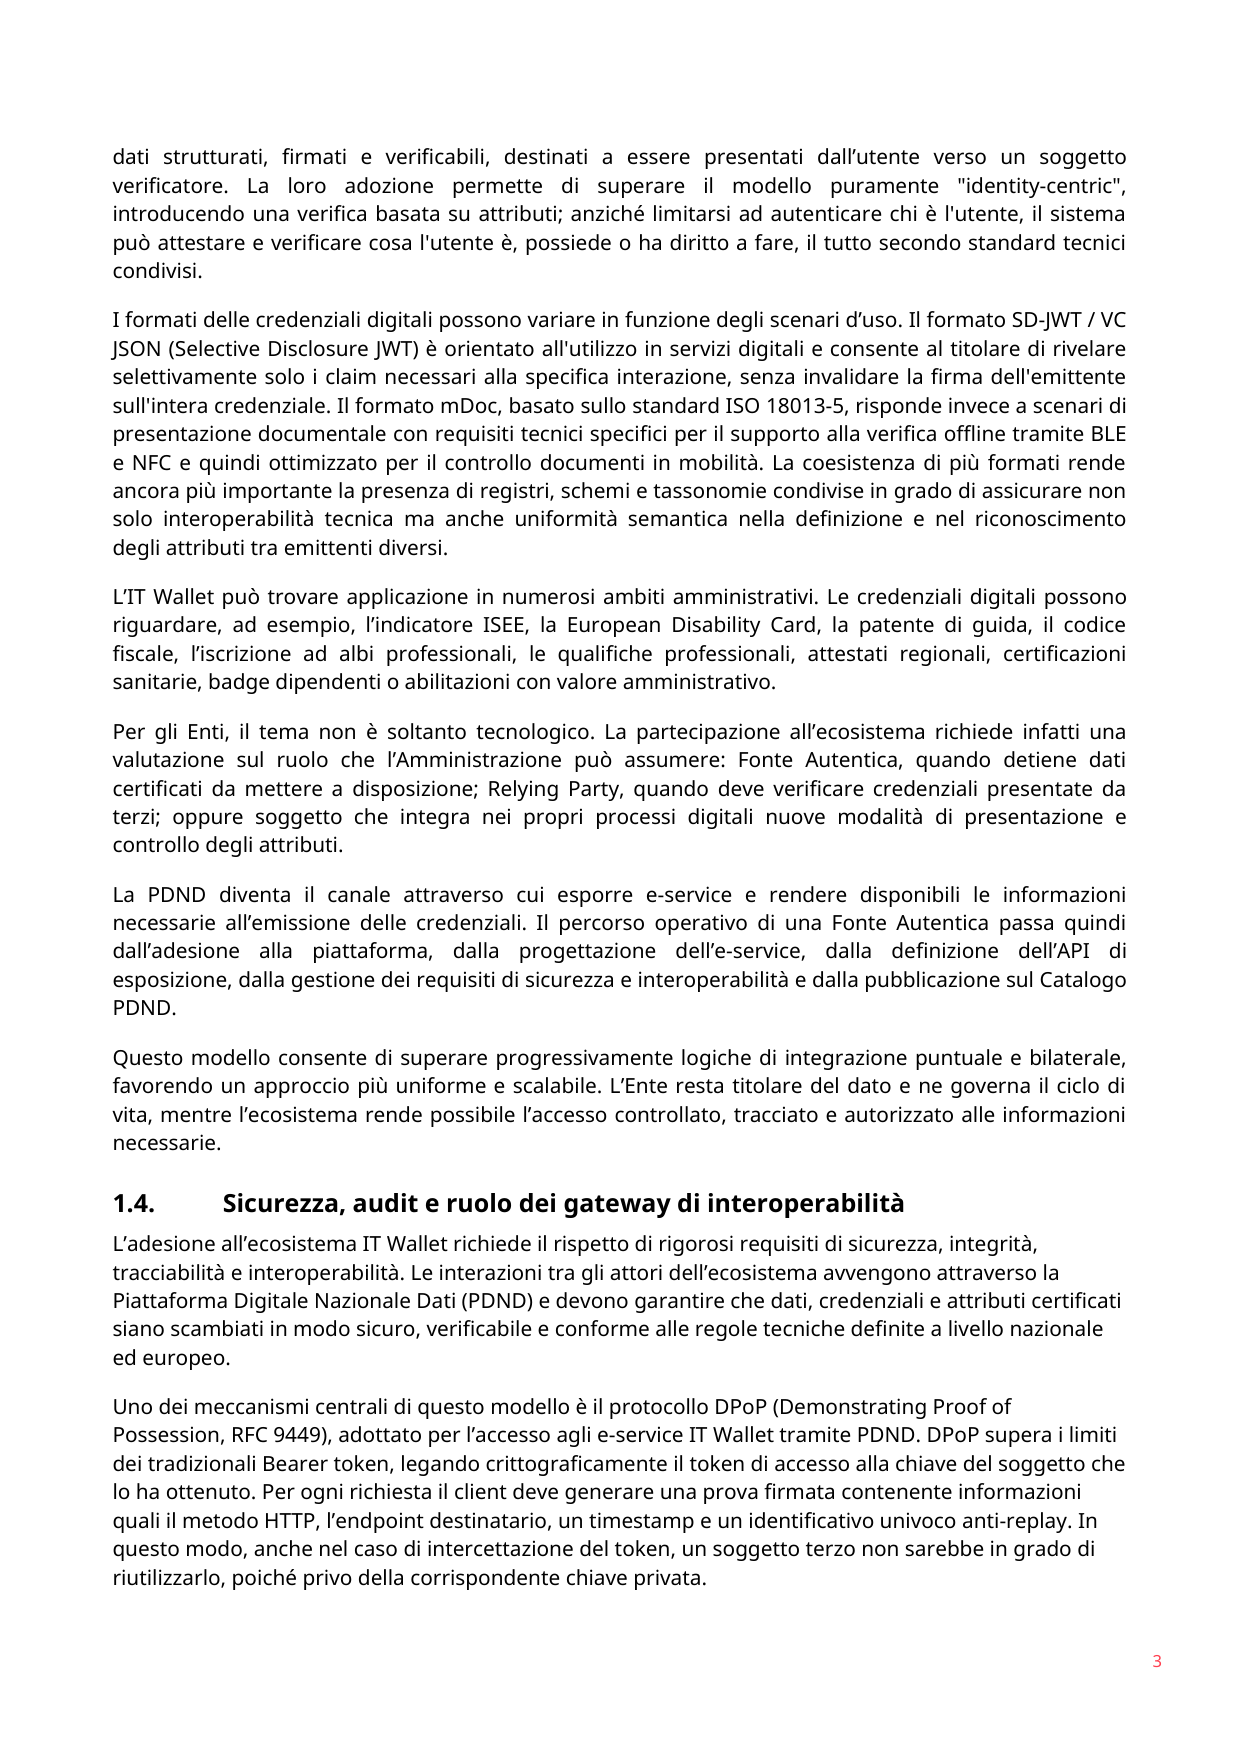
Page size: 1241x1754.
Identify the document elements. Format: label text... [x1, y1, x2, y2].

text Uno dei meccanismi centrali di questo modello è il protocollo DPoP (Demonstrating Proof of Possession, RFC 9449), adottato per l’accesso agli e-service IT Wallet tramite PDND. DPoP supera i limiti dei tradizionali Bearer token, legando crittograficamente il token di accesso alla chiave del soggetto che lo ha ottenuto. Per ogni richiesta il client deve generare una prova firmata contenente informazioni quali il metodo HTTP, l’endpoint destinatario, un timestamp e un identificativo univoco anti-replay. In questo modo, anche nel caso di intercettazione del token, un soggetto terzo non sarebbe in grado di riutilizzarlo, poiché privo della corrispondente chiave privata. [112, 1392, 1128, 1591]
text L’adesione all’ecosistema IT Wallet richiede il rispetto di rigorosi requisiti di sicurezza, integrità, tracciabilità e interoperabilità. Le interazioni tra gli attori dell’ecosistema avvengono attraverso la Piattaforma Digitale Nazionale Dati (PDND) e devono garantire che dati, credenziali e attributi certificati siano scambiati in modo sicuro, verificabile e conforme alle regole tecniche definite a livello nazionale ed europeo. [112, 1229, 1128, 1371]
subtitle Sicurezza, audit e ruolo dei gateway di interoperabilità [112, 1190, 1128, 1219]
text Questo modello consente di superare progressivamente logiche di integrazione puntuale e bilaterale, favorendo un approccio più uniforme e scalabile. L’Ente resta titolare del dato e ne governa il ciclo di vita, mentre l’ecosistema rende possibile l’accesso controllato, tracciato e autorizzato alle informazioni necessarie. [112, 1043, 1128, 1157]
text Per gli Enti, il tema non è soltanto tecnologico. La partecipazione all’ecosistema richiede infatti una valutazione sul ruolo che l’Amministrazione può assumere: Fonte Autentica, quando detiene dati certificati da mettere a disposizione; Relying Party, quando deve verificare credenziali presentate da terzi; oppure soggetto che integra nei propri processi digitali nuove modalità di presentazione e controllo degli attributi. [112, 717, 1128, 859]
text dati strutturati, firmati e verificabili, destinati a essere presentati dall’utente verso un soggetto verificatore. La loro adozione permette di superare il modello puramente "identity-centric", introducendo una verifica basata su attributi; anziché limitarsi ad autenticare chi è l'utente, il sistema può attestare e verificare cosa l'utente è, possiede o ha diritto a fare, il tutto secondo standard tecnici condivisi. [112, 142, 1128, 284]
text La PDND diventa il canale attraverso cui esporre e-service e rendere disponibili le informazioni necessarie all’emissione delle credenziali. Il percorso operativo di una Fonte Autentica passa quindi dall’adesione alla piattaforma, dalla progettazione dell’e-service, dalla definizione dell’API di esposizione, dalla gestione dei requisiti di sicurezza e interoperabilità e dalla pubblicazione sul Catalogo PDND. [112, 880, 1128, 1022]
text L’IT Wallet può trovare applicazione in numerosi ambiti amministrativi. Le credenziali digitali possono riguardare, ad esempio, l’indicatore ISEE, la European Disability Card, la patente di guida, il codice fiscale, l’iscrizione ad albi professionali, le qualifiche professionali, attestati regionali, certificazioni sanitarie, badge dipendenti o abilitazioni con valore amministrativo. [112, 582, 1128, 696]
text I formati delle credenziali digitali possono variare in funzione degli scenari d’uso. Il formato SD-JWT / VC JSON (Selective Disclosure JWT) è orientato all'utilizzo in servizi digitali e consente al titolare di rivelare selettivamente solo i claim necessari alla specifica interazione, senza invalidare la firma dell'emittente sull'intera credenziale. Il formato mDoc, basato sullo standard ISO 18013-5, risponde invece a scenari di presentazione documentale con requisiti tecnici specifici per il supporto alla verifica offline tramite BLE e NFC e quindi ottimizzato per il controllo documenti in mobilità. La coesistenza di più formati rende ancora più importante la presenza di registri, schemi e tassonomie condivise in grado di assicurare non solo interoperabilità tecnica ma anche uniformità semantica nella definizione e nel riconoscimento degli attributi tra emittenti diversi. [112, 305, 1128, 561]
